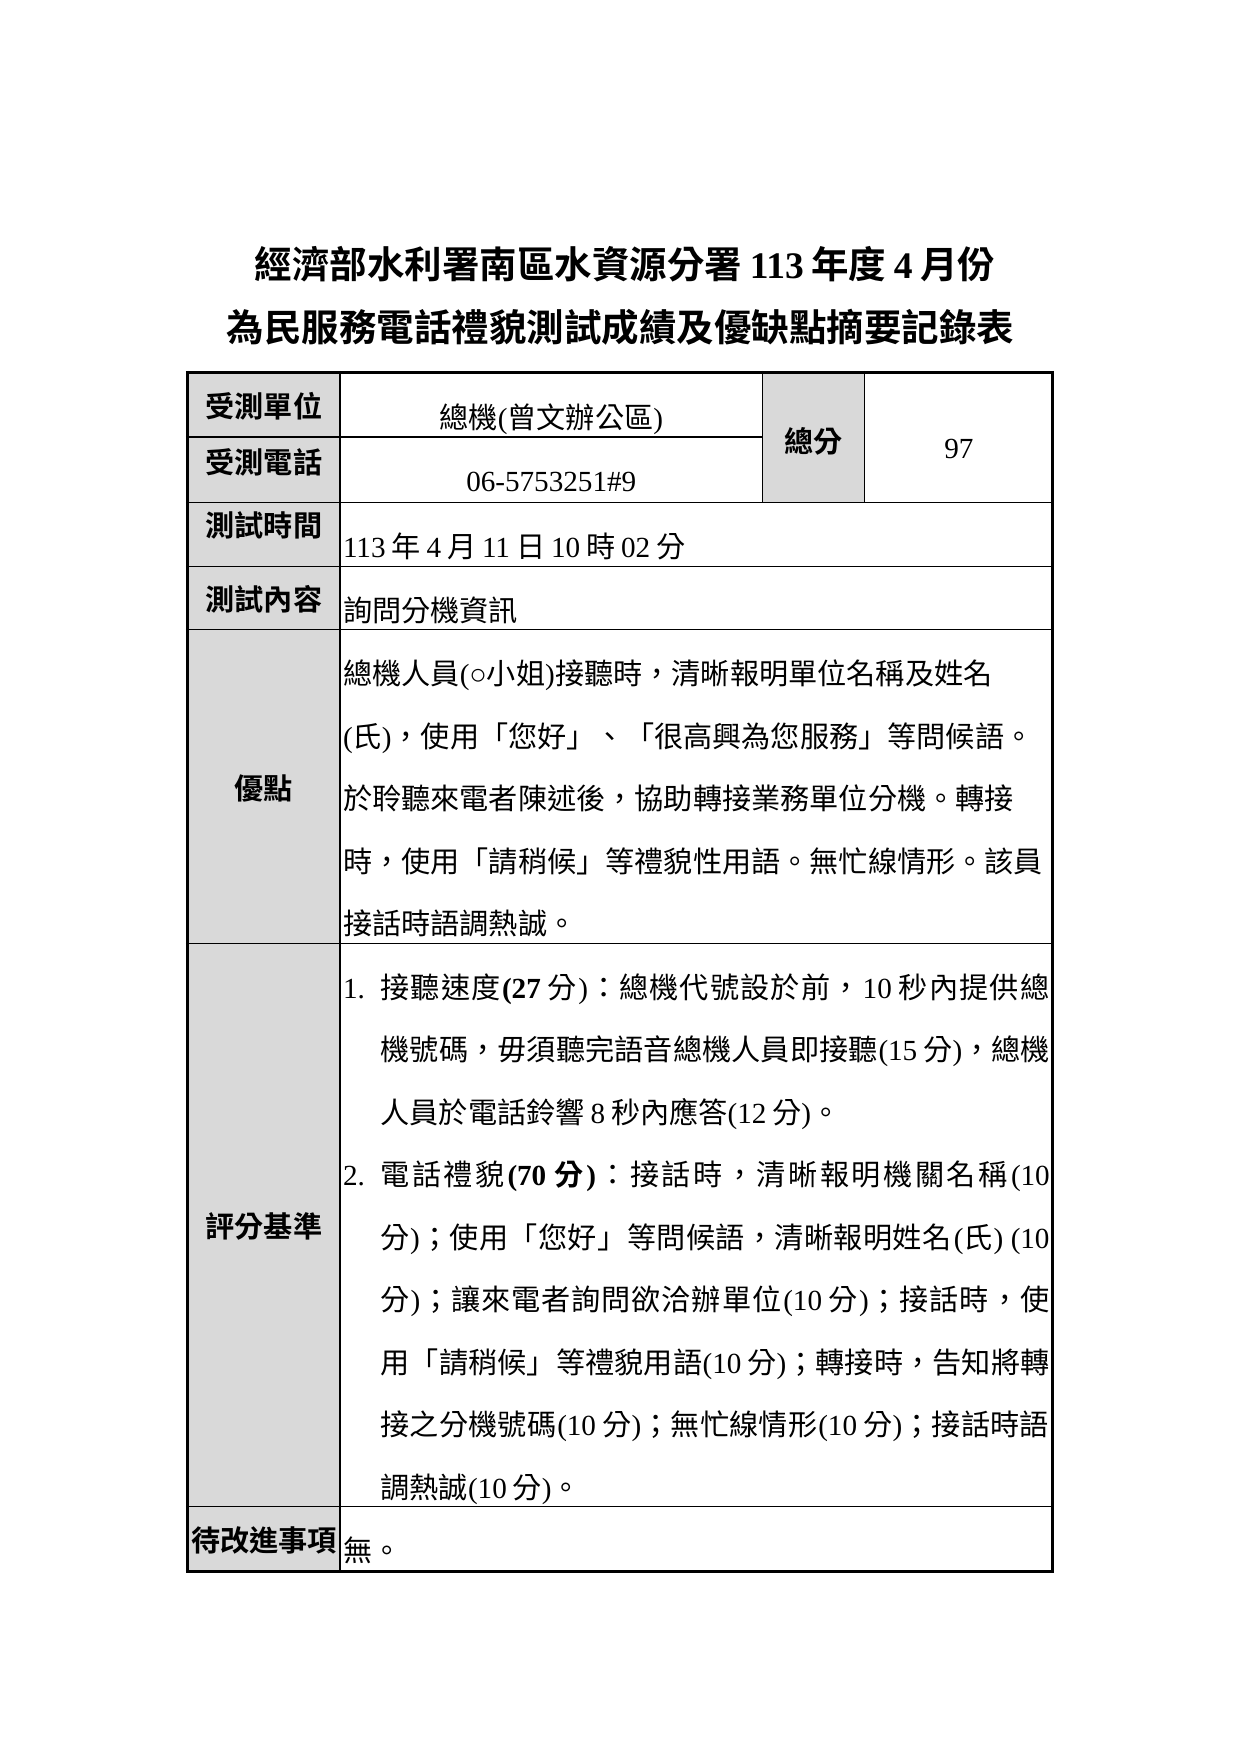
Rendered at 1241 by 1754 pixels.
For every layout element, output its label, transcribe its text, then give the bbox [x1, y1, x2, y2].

table_header 總機(曾文辦公區) [341, 374, 762, 436]
table_cell 測試時間 [189, 503, 339, 566]
text 為民服務電話禮貌測試成績及優缺點摘要記錄表 [187, 283, 1053, 346]
table_cell 06-5753251#9 [341, 438, 762, 502]
table_cell 無。 [341, 1507, 1051, 1570]
table_cell 接聽速度(27分)：總機代號設於前，10秒內提供總機號碼，毋須聽完語音總機人員即接聽(15分)，總機人員於電話鈴響8秒內應答(12分)。 電話禮貌(70分)：接話時，清晰報明機關名稱(10分)；使用「您好」等問候語，清晰報明姓名(氏) (10分)；讓來電者詢問欲洽辦單位(10分)；接話時，使用「請稍候」等禮貌用語(10分)；轉接時，告知將轉接之分機號碼(10分)；無忙線情形(10分)；接話時語調熱誠(10分)。 [341, 944, 1051, 1506]
table_cell 評分基準 [189, 944, 339, 1506]
table_cell 詢問分機資訊 [341, 567, 1051, 629]
table_header 97 [865, 374, 1051, 502]
text 經濟部水利署南區水資源分署113年度4月份 [187, 221, 1053, 283]
table_cell 待改進事項 [189, 1507, 339, 1570]
table_cell 113年4月11日10時02分 [341, 503, 1051, 566]
table_cell 總機人員(○小姐)接聽時，清晰報明單位名稱及姓名(氏)，使用「您好」、「很高興為您服務」等問候語。於聆聽來電者陳述後，協助轉接業務單位分機。轉接時，使用「請稍候」等禮貌性用語。無忙線情形。該員接話時語調熱誠。 [341, 630, 1051, 943]
table_cell 受測電話 [189, 438, 339, 502]
table_header 總分 [763, 374, 864, 502]
table_cell 測試內容 [189, 567, 339, 629]
table_cell 優點 [189, 630, 339, 943]
table_header 受測單位 [189, 374, 339, 436]
